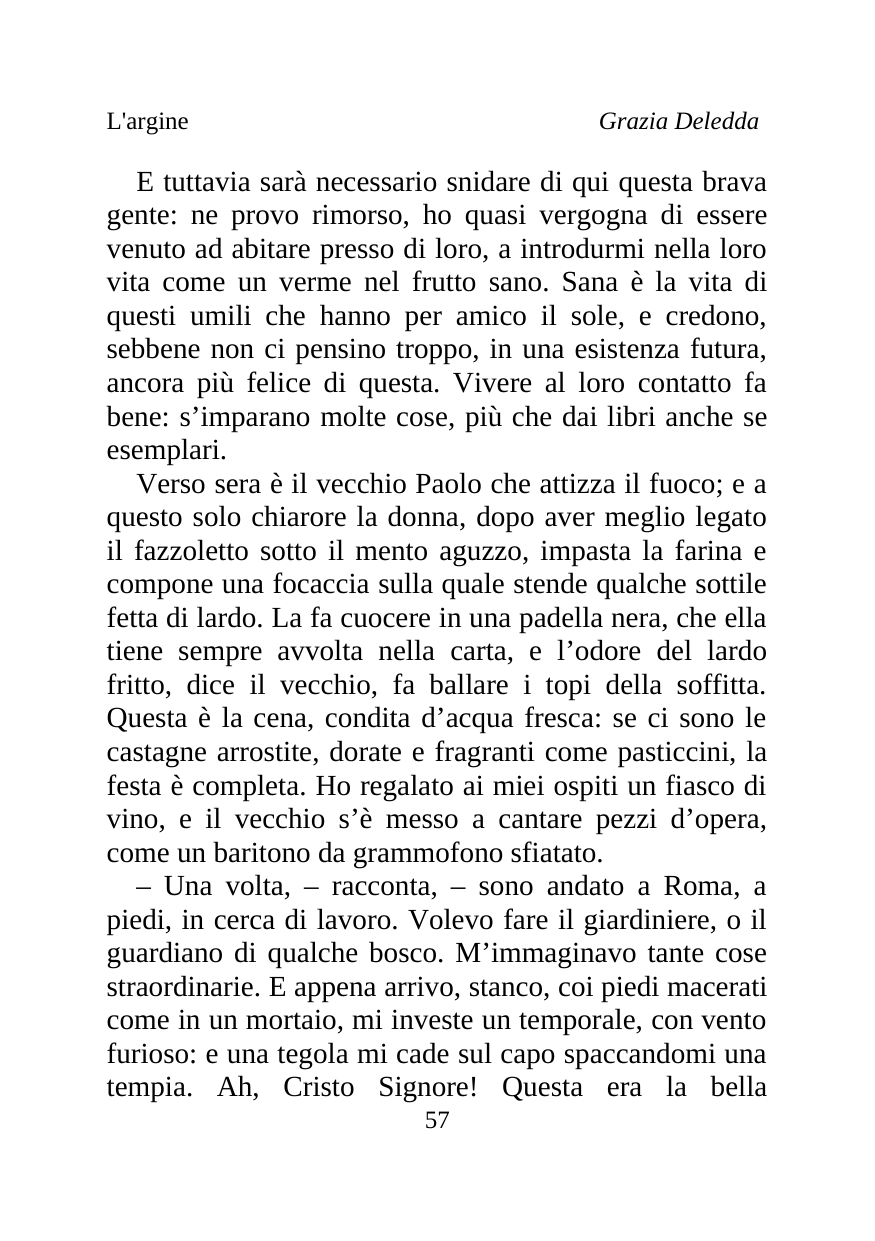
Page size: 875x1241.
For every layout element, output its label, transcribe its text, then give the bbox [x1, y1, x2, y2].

text E tuttavia sarà necessario snidare di qui questa brava gente: ne provo rimorso, ho quasi vergogna di essere venuto ad abitare presso di loro, a introdurmi nella loro vita come un verme nel frutto sano. Sana è la vita di questi umili che hanno per amico il sole, e credono, sebbene non ci pensino troppo, in una esistenza futura, ancora più felice di questa. Vivere al loro contatto fa bene: s’imparano molte cose, più che dai libri anche se esemplari. [106, 164, 768, 466]
text Verso sera è il vecchio Paolo che attizza il fuoco; e a questo solo chiarore la donna, dopo aver meglio legato il fazzoletto sotto il mento aguzzo, impasta la farina e compone una focaccia sulla quale stende qualche sottile fetta di lardo. La fa cuocere in una padella nera, che ella tiene sempre avvolta nella carta, e l’odore del lardo fritto, dice il vecchio, fa ballare i topi della soffitta. Questa è la cena, condita d’acqua fresca: se ci sono le castagne arrostite, dorate e fragranti come pasticcini, la festa è completa. Ho regalato ai miei ospiti un fiasco di vino, e il vecchio s’è messo a cantare pezzi d’opera, come un baritono da grammofono sfiatato. [106, 466, 768, 868]
text – Una volta, – racconta, – sono andato a Roma, a piedi, in cerca di lavoro. Volevo fare il giardiniere, o il guardiano di qualche bosco. M’immaginavo tante cose straordinarie. E appena arrivo, stanco, coi piedi macerati come in un mortaio, mi investe un temporale, con vento furioso: e una tegola mi cade sul capo spaccandomi una tempia. Ah, Cristo Signore! Questa era la bella [106, 868, 768, 1103]
